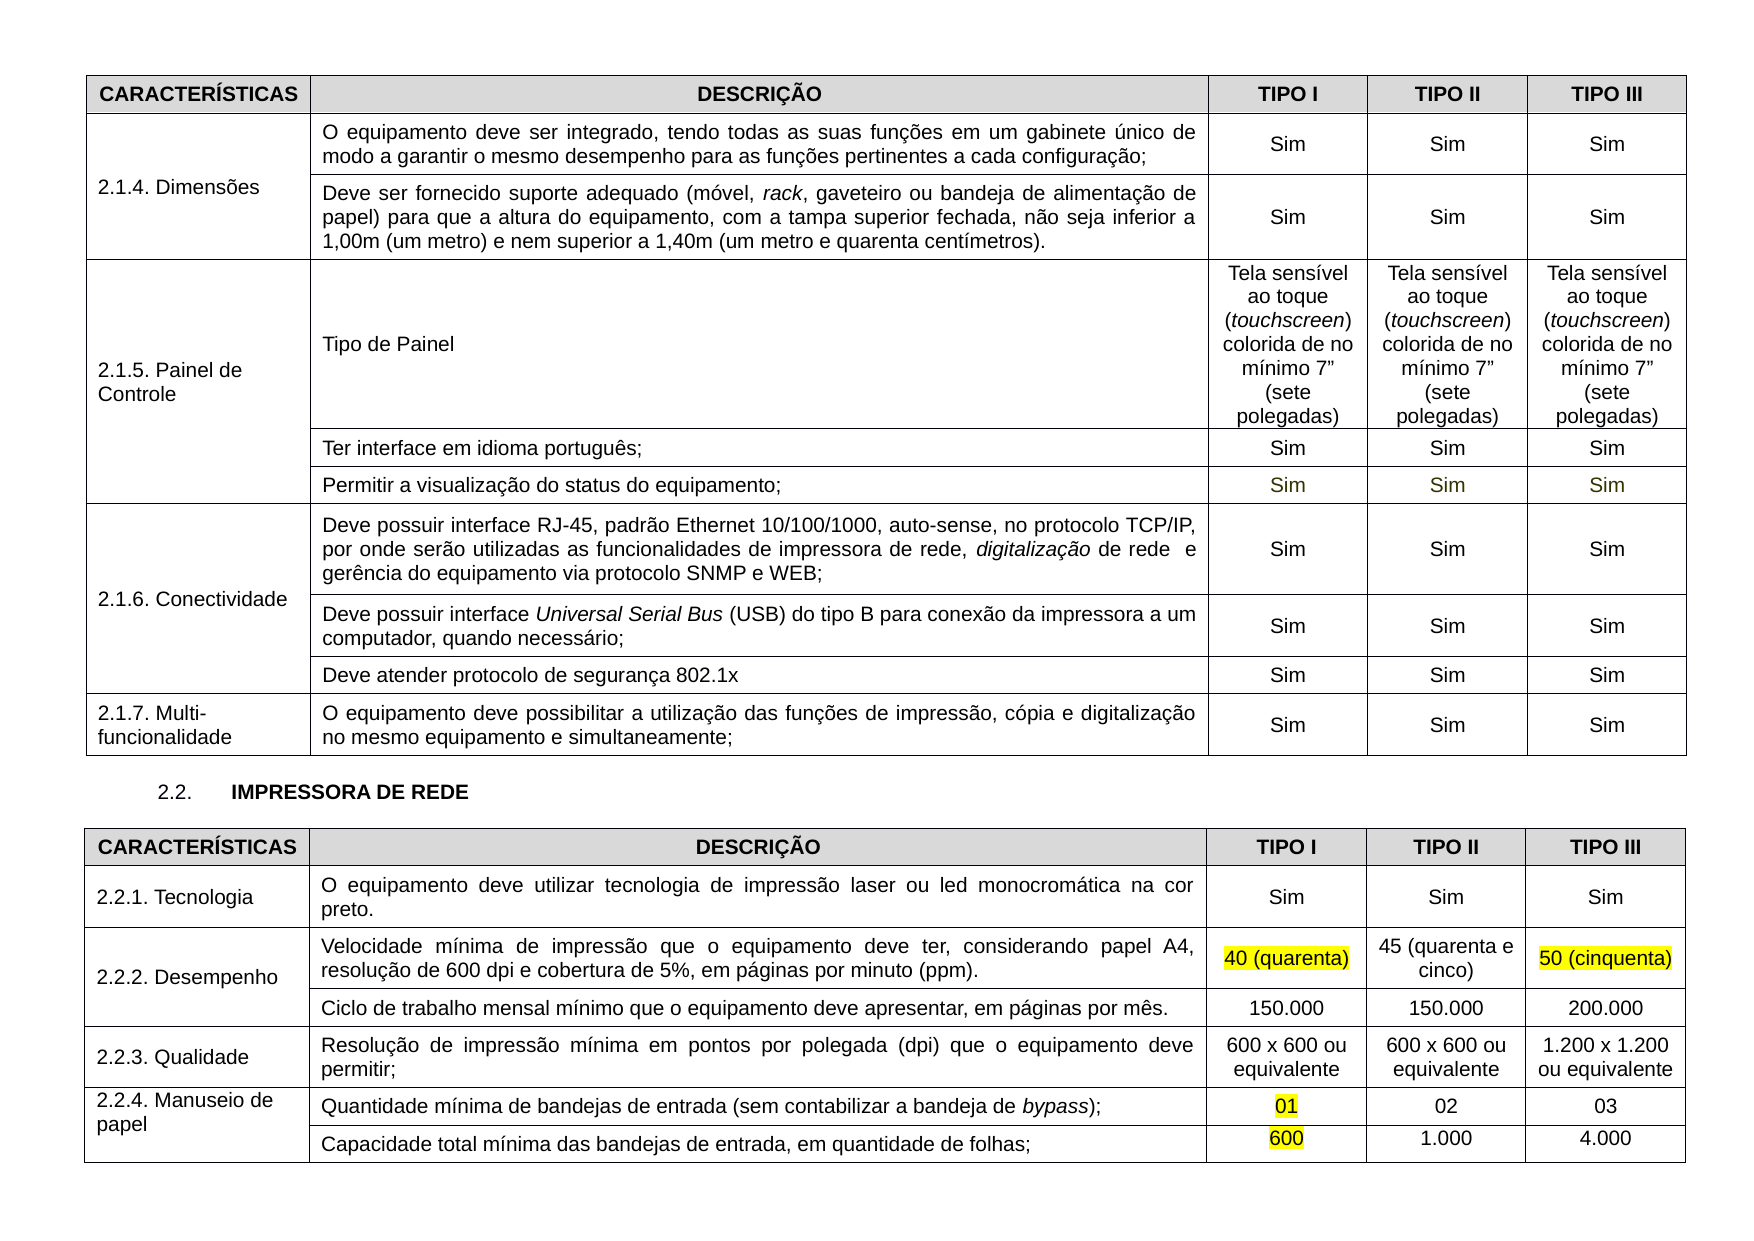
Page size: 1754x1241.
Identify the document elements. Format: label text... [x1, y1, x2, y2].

table_header DESCRIÇÃO [311, 76, 1208, 112]
table_cell Sim [1526, 866, 1685, 927]
table_header TIPO III [1528, 76, 1686, 112]
table_header TIPO II [1367, 829, 1525, 865]
table_cell Sim [1209, 429, 1367, 466]
table_cell Quantidade mínima de bandejas de entrada (sem contabilizar a bandeja de bypass); [310, 1088, 1206, 1124]
table_cell 01 [1207, 1088, 1366, 1124]
table_cell 02 [1367, 1088, 1525, 1124]
table_cell Sim [1209, 657, 1367, 693]
table_cell O equipamento deve possibilitar a utilização das funções de impressão, cópia e digitalização no mesmo equipamento e simultaneamente; [311, 694, 1208, 755]
table_cell Sim [1368, 595, 1527, 656]
table_cell Sim [1209, 694, 1367, 755]
table_cell Sim [1368, 114, 1527, 174]
table_header TIPO I [1207, 829, 1366, 865]
table_cell Tipo de Painel [311, 260, 1208, 428]
table_header TIPO II [1368, 76, 1527, 112]
table_cell Resolução de impressão mínima em pontos por polegada (dpi) que o equipamento deve permitir; [310, 1027, 1206, 1087]
table_cell Sim [1368, 429, 1527, 466]
table_cell Sim [1528, 114, 1686, 174]
table_cell Sim [1368, 504, 1527, 594]
table_cell Sim [1528, 595, 1686, 656]
table_cell Sim [1528, 429, 1686, 466]
table_cell 2.2.4. Manuseio de papel [85, 1088, 309, 1162]
table_header CARACTERÍSTICAS [87, 76, 310, 112]
table_cell 200.000 [1526, 989, 1685, 1026]
table_cell 150.000 [1367, 989, 1525, 1026]
table_cell Sim [1367, 866, 1525, 927]
table_header CARACTERÍSTICAS [85, 829, 309, 865]
table_cell 2.1.5. Painel de Controle [87, 260, 310, 503]
table_cell 45 (quarenta e cinco) [1367, 928, 1525, 988]
table_cell Deve possuir interface RJ-45, padrão Ethernet 10/100/1000, auto-sense, no protocolo TCP/IP, por onde serão utilizadas as funcionalidades de impressora de rede, digitalização de rede e gerência do equipamento via protocolo SNMP e WEB; [311, 504, 1208, 594]
table_cell Permitir a visualização do status do equipamento; [311, 467, 1208, 503]
table_cell Sim [1209, 114, 1367, 174]
table_cell Sim [1528, 175, 1686, 259]
table_cell 40 (quarenta) [1207, 928, 1366, 988]
table_cell Deve possuir interface Universal Serial Bus (USB) do tipo B para conexão da impressora a um computador, quando necessário; [311, 595, 1208, 656]
table_header TIPO I [1209, 76, 1367, 112]
table_cell 03 [1526, 1088, 1685, 1124]
table_cell Deve ser fornecido suporte adequado (móvel, rack, gaveteiro ou bandeja de alimentação de papel) para que a altura do equipamento, com a tampa superior fechada, não seja inferior a 1,00m (um metro) e nem superior a 1,40m (um metro e quarenta centímetros). [311, 175, 1208, 259]
table_cell Sim [1528, 657, 1686, 693]
table_cell 2.1.4. Dimensões [87, 114, 310, 259]
table_cell 600 x 600 ou equivalente [1367, 1027, 1525, 1087]
table_cell Sim [1368, 467, 1527, 503]
table_cell 150.000 [1207, 989, 1366, 1026]
table_cell 2.2.2. Desempenho [85, 928, 309, 1026]
table_cell Sim [1528, 504, 1686, 594]
list IMPRESSORA DE REDE [157, 780, 1679, 804]
table_cell O equipamento deve utilizar tecnologia de impressão laser ou led monocromática na cor preto. [310, 866, 1206, 927]
table_cell 2.2.3. Qualidade [85, 1027, 309, 1087]
table_cell Sim [1368, 657, 1527, 693]
table_cell Sim [1209, 504, 1367, 594]
table_cell Sim [1368, 694, 1527, 755]
table_cell 600 x 600 ou equivalente [1207, 1027, 1366, 1087]
table_cell Sim [1209, 595, 1367, 656]
table_cell Sim [1528, 694, 1686, 755]
table_cell Sim [1368, 175, 1527, 259]
table_cell Tela sensível ao toque (touchscreen) colorida de no mínimo 7” (sete polegadas) [1209, 260, 1367, 428]
table_cell Sim [1209, 175, 1367, 259]
table_cell 600 [1207, 1126, 1366, 1162]
table_cell Ter interface em idioma português; [311, 429, 1208, 466]
table_cell Sim [1209, 467, 1367, 503]
table_cell 2.2.1. Tecnologia [85, 866, 309, 927]
table_cell Velocidade mínima de impressão que o equipamento deve ter, considerando papel A4, resolução de 600 dpi e cobertura de 5%, em páginas por minuto (ppm). [310, 928, 1206, 988]
table_header DESCRIÇÃO [310, 829, 1206, 865]
table_cell Ciclo de trabalho mensal mínimo que o equipamento deve apresentar, em páginas por mês. [310, 989, 1206, 1026]
table_cell 50 (cinquenta) [1526, 928, 1685, 988]
table_cell 4.000 [1526, 1126, 1685, 1162]
table_cell Deve atender protocolo de segurança 802.1x [311, 657, 1208, 693]
table_cell O equipamento deve ser integrado, tendo todas as suas funções em um gabinete único de modo a garantir o mesmo desempenho para as funções pertinentes a cada configuração; [311, 114, 1208, 174]
table_cell Sim [1528, 467, 1686, 503]
table_cell Tela sensível ao toque (touchscreen) colorida de no mínimo 7” (sete polegadas) [1368, 260, 1527, 428]
table_header TIPO III [1526, 829, 1685, 865]
table_cell Capacidade total mínima das bandejas de entrada, em quantidade de folhas; [310, 1126, 1206, 1162]
table_cell 2.1.6. Conectividade [87, 504, 310, 693]
table_cell Tela sensível ao toque (touchscreen) colorida de no mínimo 7” (sete polegadas) [1528, 260, 1686, 428]
table_cell 1.200 x 1.200 ou equivalente [1526, 1027, 1685, 1087]
table_cell 2.1.7. Multi-funcionalidade [87, 694, 310, 755]
table_cell Sim [1207, 866, 1366, 927]
table_cell 1.000 [1367, 1126, 1525, 1162]
